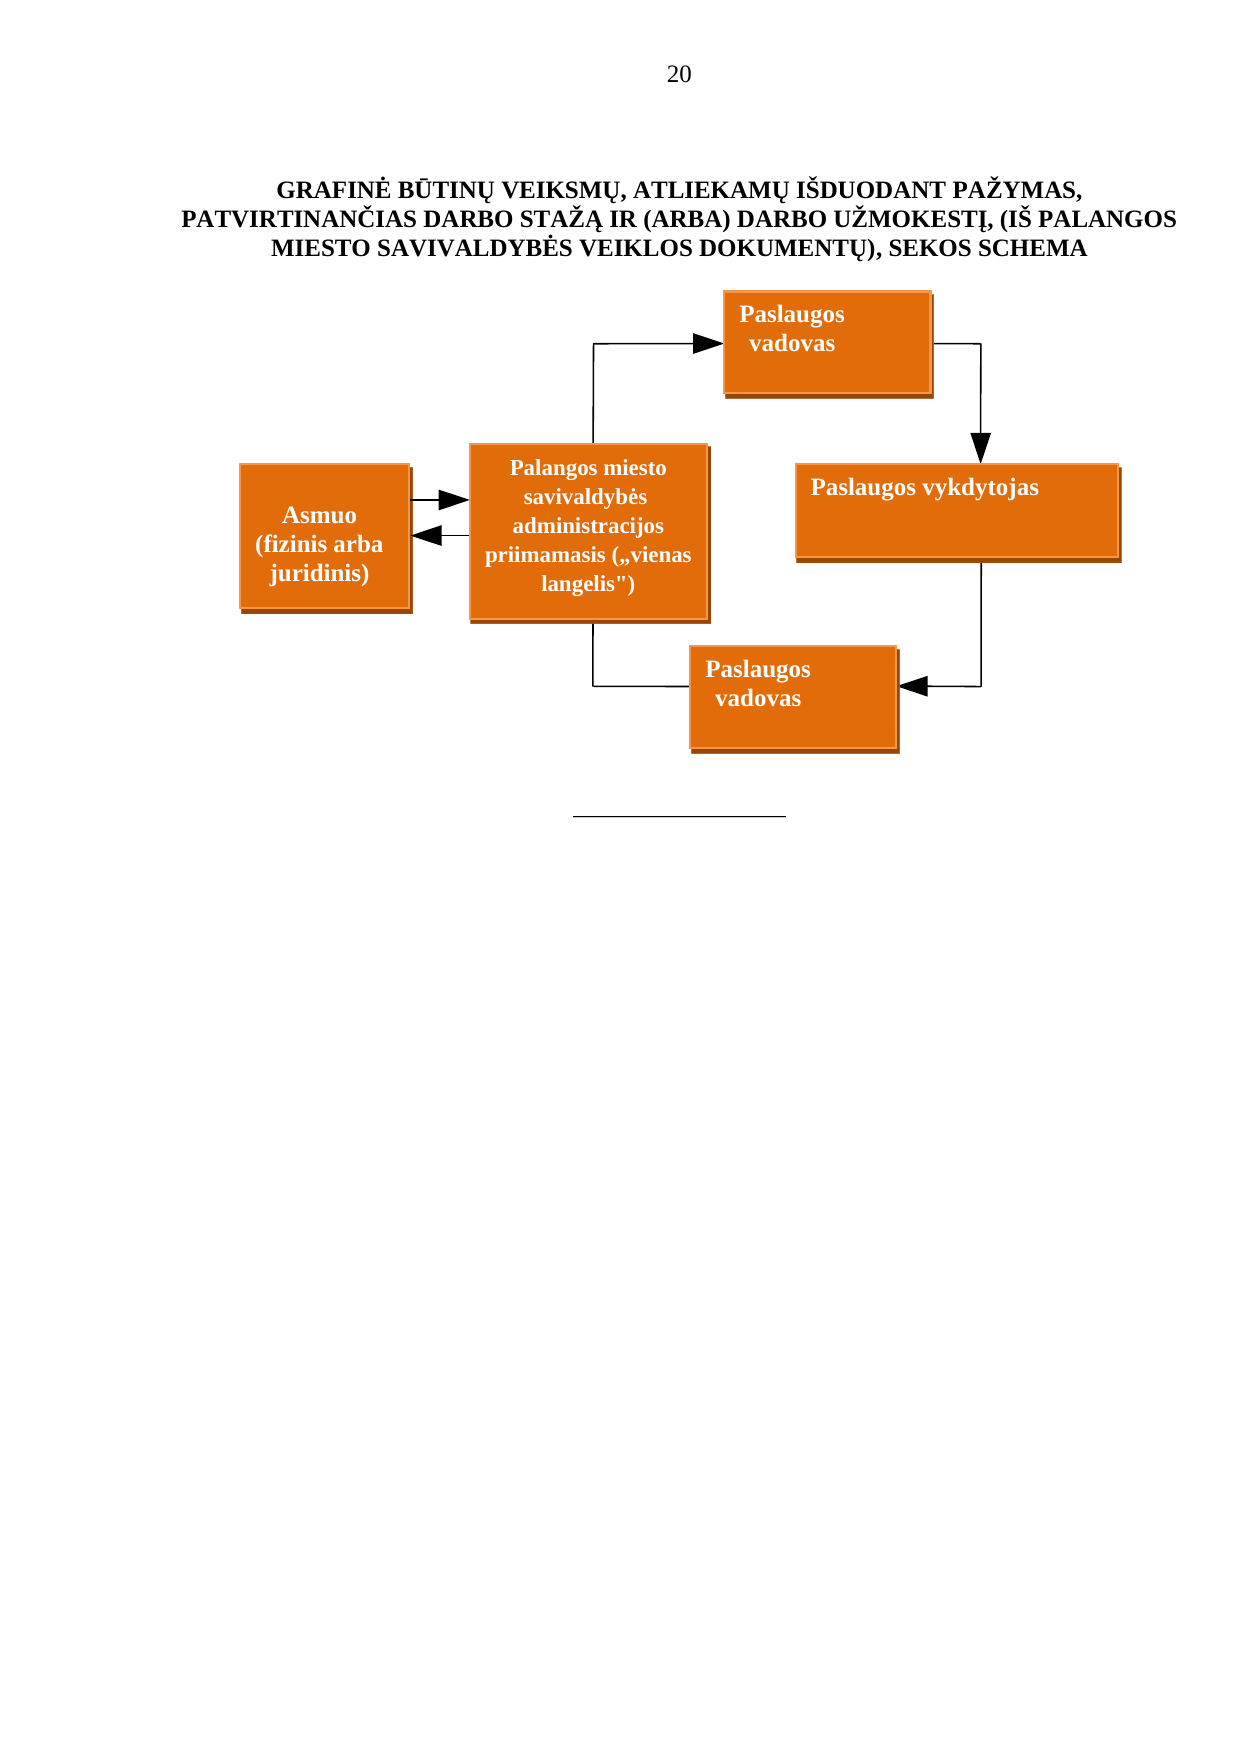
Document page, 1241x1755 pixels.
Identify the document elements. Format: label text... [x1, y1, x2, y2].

text GRAFINĖ BŪTINŲ VEIKSMŲ, ATLIEKAMŲ IŠDUODANT PAŽYMAS, PATVIRTINANČIAS DARBO STAŽĄ IR (ARBA) DARBO UŽMOKESTĮ, (IŠ PALANGOS MIESTO SAVIVALDYBĖS VEIKLOS DOKUMENTŲ), SEKOS SCHEMA [177, 176, 1181, 262]
text _________________ [177, 791, 1181, 820]
